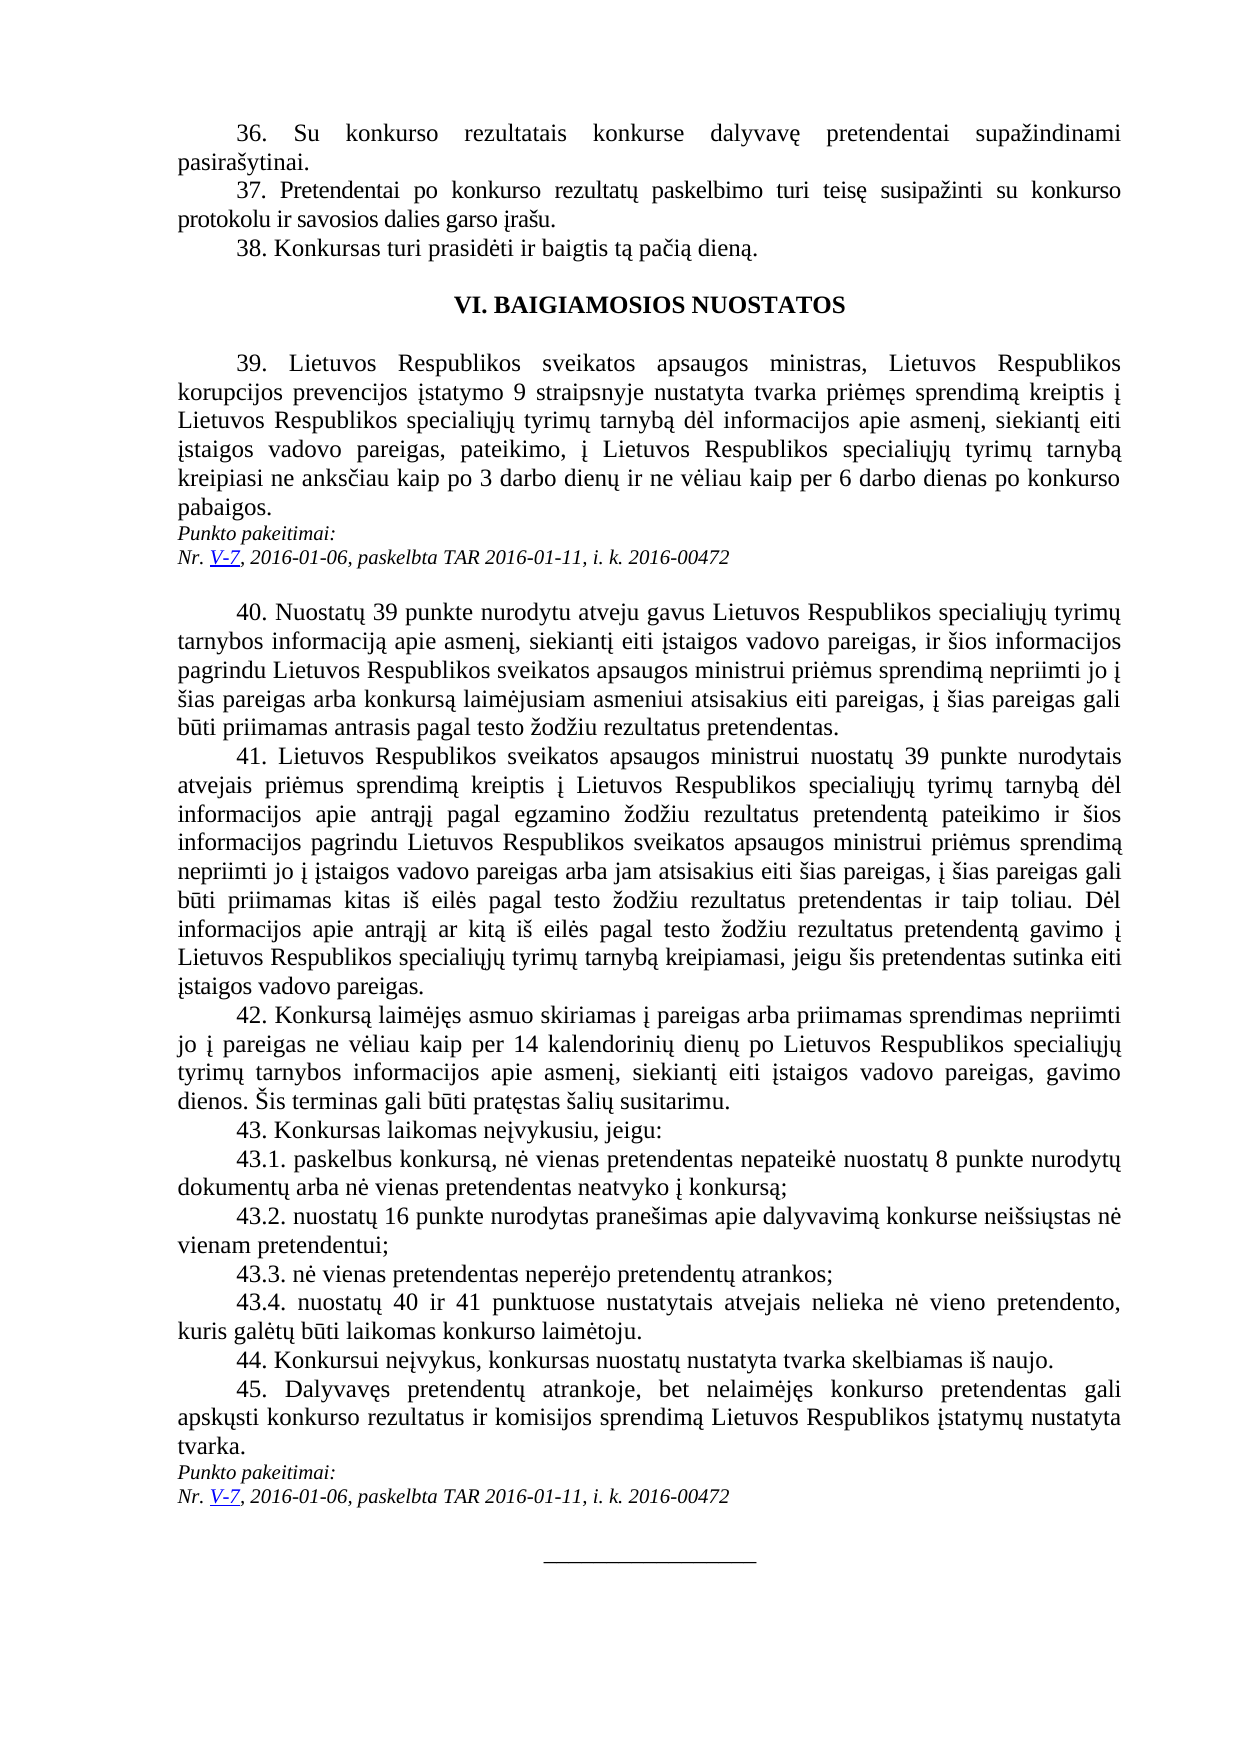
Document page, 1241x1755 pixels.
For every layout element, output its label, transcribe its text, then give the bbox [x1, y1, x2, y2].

text Nr. V-7, 2016-01-06, paskelbta TAR 2016-01-11, i. k. 2016-00472 [177, 545, 1122, 569]
text 37. Pretendentai po konkurso rezultatų paskelbimo turi teisę susipažinti su konkurso protokolu ir savosios dalies garso įrašu. [177, 176, 1122, 233]
text 42. Konkursą laimėjęs asmuo skiriamas į pareigas arba priimamas sprendimas nepriimti jo į pareigas ne vėliau kaip per 14 kalendorinių dienų po Lietuvos Respublikos specialiųjų tyrimų tarnybos informacijos apie asmenį, siekiantį eiti įstaigos vadovo pareigas, gavimo dienos. Šis terminas gali būti pratęstas šalių susitarimu. [177, 1000, 1122, 1115]
text 43.4. nuostatų 40 ir 41 punktuose nustatytais atvejais nelieka nė vieno pretendento, kuris galėtų būti laikomas konkurso laimėtoju. [177, 1287, 1122, 1345]
text Punkto pakeitimai: [177, 1460, 1122, 1484]
text 38. Konkursas turi prasidėti ir baigtis tą pačią dieną. [177, 233, 1122, 262]
text Nr. V-7, 2016-01-06, paskelbta TAR 2016-01-11, i. k. 2016-00472 [177, 1484, 1122, 1508]
text 41. Lietuvos Respublikos sveikatos apsaugos ministrui nuostatų 39 punkte nurodytais atvejais priėmus sprendimą kreiptis į Lietuvos Respublikos specialiųjų tyrimų tarnybą dėl informacijos apie antrąjį pagal egzamino žodžiu rezultatus pretendentą pateikimo ir šios informacijos pagrindu Lietuvos Respublikos sveikatos apsaugos ministrui priėmus sprendimą nepriimti jo į įstaigos vadovo pareigas arba jam atsisakius eiti šias pareigas, į šias pareigas gali būti priimamas kitas iš eilės pagal testo žodžiu rezultatus pretendentas ir taip toliau. Dėl informacijos apie antrąjį ar kitą iš eilės pagal testo žodžiu rezultatus pretendentą gavimo į Lietuvos Respublikos specialiųjų tyrimų tarnybą kreipiamasi, jeigu šis pretendentas sutinka eiti įstaigos vadovo pareigas. [177, 741, 1122, 1000]
text 39. Lietuvos Respublikos sveikatos apsaugos ministras, Lietuvos Respublikos korupcijos prevencijos įstatymo 9 straipsnyje nustatyta tvarka priėmęs sprendimą kreiptis į Lietuvos Respublikos specialiųjų tyrimų tarnybą dėl informacijos apie asmenį, siekiantį eiti įstaigos vadovo pareigas, pateikimo, į Lietuvos Respublikos specialiųjų tyrimų tarnybą kreipiasi ne anksčiau kaip po 3 darbo dienų ir ne vėliau kaip per 6 darbo dienas po konkurso pabaigos. [177, 348, 1122, 521]
text 45. Dalyvavęs pretendentų atrankoje, bet nelaimėjęs konkurso pretendentas gali apskųsti konkurso rezultatus ir komisijos sprendimą Lietuvos Respublikos įstatymų nustatyta tvarka. [177, 1374, 1122, 1460]
text VI. BAIGIAMOSIOS NUOSTATOS [177, 291, 1122, 319]
text 44. Konkursui neįvykus, konkursas nuostatų nustatyta tvarka skelbiamas iš naujo. [177, 1345, 1122, 1374]
text 36. Su konkurso rezultatais konkurse dalyvavę pretendentai supažindinami pasirašytinai. [177, 118, 1122, 176]
text 43.2. nuostatų 16 punkte nurodytas pranešimas apie dalyvavimą konkurse neišsiųstas nė vienam pretendentui; [177, 1201, 1122, 1259]
text 43.3. nė vienas pretendentas neperėjo pretendentų atrankos; [177, 1259, 1122, 1287]
text 43. Konkursas laikomas neįvykusiu, jeigu: [177, 1115, 1122, 1144]
text 43.1. paskelbus konkursą, nė vienas pretendentas nepateikė nuostatų 8 punkte nurodytų dokumentų arba nė vienas pretendentas neatvyko į konkursą; [177, 1144, 1122, 1201]
text Punkto pakeitimai: [177, 521, 1122, 545]
text _________________ [177, 1537, 1122, 1566]
text 40. Nuostatų 39 punkte nurodytu atveju gavus Lietuvos Respublikos specialiųjų tyrimų tarnybos informaciją apie asmenį, siekiantį eiti įstaigos vadovo pareigas, ir šios informacijos pagrindu Lietuvos Respublikos sveikatos apsaugos ministrui priėmus sprendimą nepriimti jo į šias pareigas arba konkursą laimėjusiam asmeniui atsisakius eiti pareigas, į šias pareigas gali būti priimamas antrasis pagal testo žodžiu rezultatus pretendentas. [177, 597, 1122, 741]
